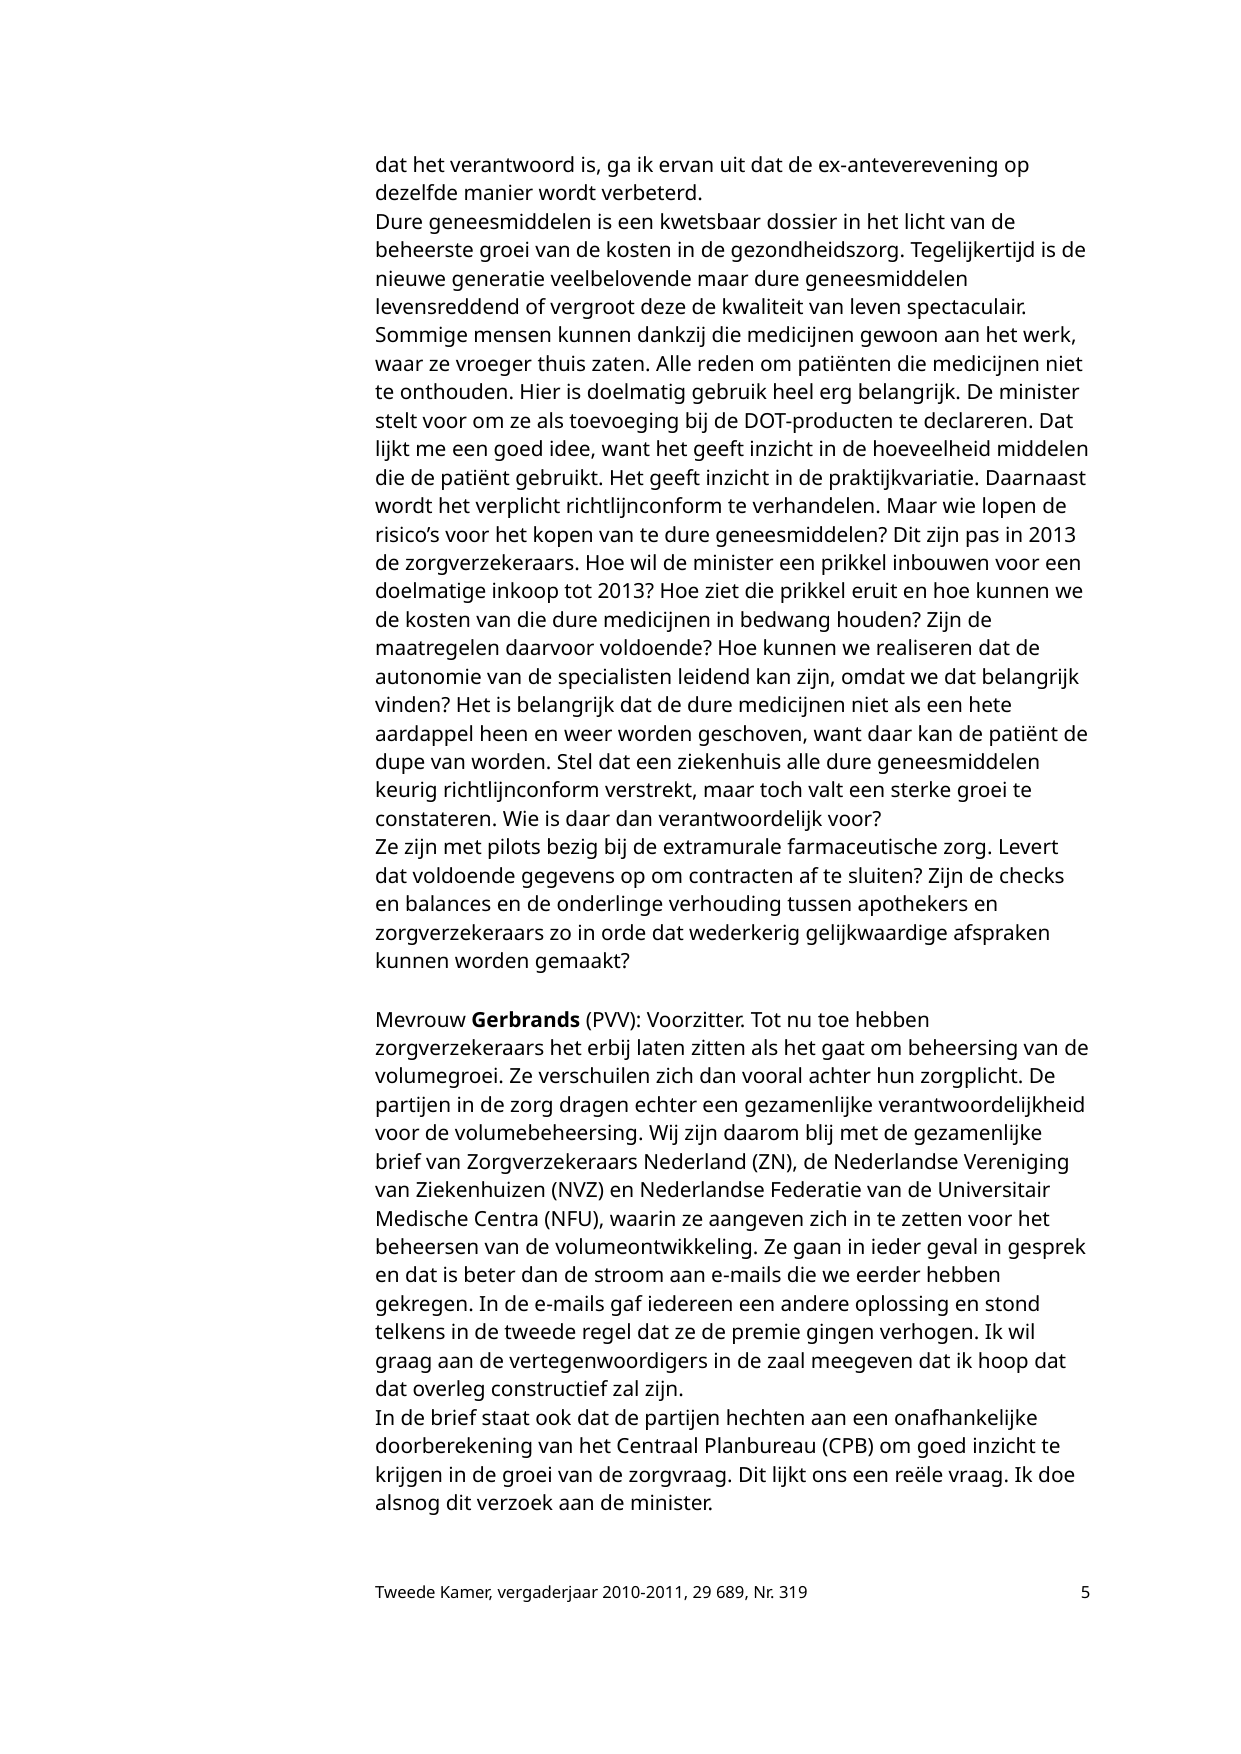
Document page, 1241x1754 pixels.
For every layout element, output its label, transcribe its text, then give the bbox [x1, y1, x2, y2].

text Mevrouw Gerbrands (PVV): Voorzitter. Tot nu toe hebben zorgverzekeraars het erbij laten zitten als het gaat om beheersing van de volumegroei. Ze verschuilen zich dan vooral achter hun zorgplicht. De partijen in de zorg dragen echter een gezamenlijke verantwoordelijkheid voor de volumebeheersing. Wij zijn daarom blij met de gezamenlijke brief van Zorgverzekeraars Nederland (ZN), de Nederlandse Vereniging van Ziekenhuizen (NVZ) en Nederlandse Federatie van de Universitair Medische Centra (NFU), waarin ze aangeven zich in te zetten voor het beheersen van de volumeontwikkeling. Ze gaan in ieder geval in gesprek en dat is beter dan de stroom aan e-mails die we eerder hebben gekregen. In de e-mails gaf iedereen een andere oplossing en stond telkens in de tweede regel dat ze de premie gingen verhogen. Ik wil graag aan de vertegenwoordigers in de zaal meegeven dat ik hoop dat dat overleg constructief zal zijn. [375, 1005, 1090, 1403]
text In de brief staat ook dat de partijen hechten aan een onafhankelijke doorberekening van het Centraal Planbureau (CPB) om goed inzicht te krijgen in de groei van de zorgvraag. Dit lijkt ons een reële vraag. Ik doe alsnog dit verzoek aan de minister. [375, 1403, 1090, 1517]
text Ze zijn met pilots bezig bij de extramurale farmaceutische zorg. Levert dat voldoende gegevens op om contracten af te sluiten? Zijn de checks en balances en de onderlinge verhouding tussen apothekers en zorgverzekeraars zo in orde dat wederkerig gelijkwaardige afspraken kunnen worden gemaakt? [375, 832, 1090, 975]
text Dure geneesmiddelen is een kwetsbaar dossier in het licht van de beheerste groei van de kosten in de gezondheidszorg. Tegelijkertijd is de nieuwe generatie veelbelovende maar dure geneesmiddelen levensreddend of vergroot deze de kwaliteit van leven spectaculair. Sommige mensen kunnen dankzij die medicijnen gewoon aan het werk, waar ze vroeger thuis zaten. Alle reden om patiënten die medicijnen niet te onthouden. Hier is doelmatig gebruik heel erg belangrijk. De minister stelt voor om ze als toevoeging bij de DOT-producten te declareren. Dat lijkt me een goed idee, want het geeft inzicht in de hoeveelheid middelen die de patiënt gebruikt. Het geeft inzicht in de praktijkvariatie. Daarnaast wordt het verplicht richtlijnconform te verhandelen. Maar wie lopen de risico’s voor het kopen van te dure geneesmiddelen? Dit zijn pas in 2013 de zorgverzekeraars. Hoe wil de minister een prikkel inbouwen voor een doelmatige inkoop tot 2013? Hoe ziet die prikkel eruit en hoe kunnen we de kosten van die dure medicijnen in bedwang houden? Zijn de maatregelen daarvoor voldoende? Hoe kunnen we realiseren dat de autonomie van de specialisten leidend kan zijn, omdat we dat belangrijk vinden? Het is belangrijk dat de dure medicijnen niet als een hete aardappel heen en weer worden geschoven, want daar kan de patiënt de dupe van worden. Stel dat een ziekenhuis alle dure geneesmiddelen keurig richtlijnconform verstrekt, maar toch valt een sterke groei te constateren. Wie is daar dan verantwoordelijk voor? [375, 207, 1090, 832]
text dat het verantwoord is, ga ik ervan uit dat de ex-anteverevening op dezelfde manier wordt verbeterd. [375, 150, 1090, 207]
